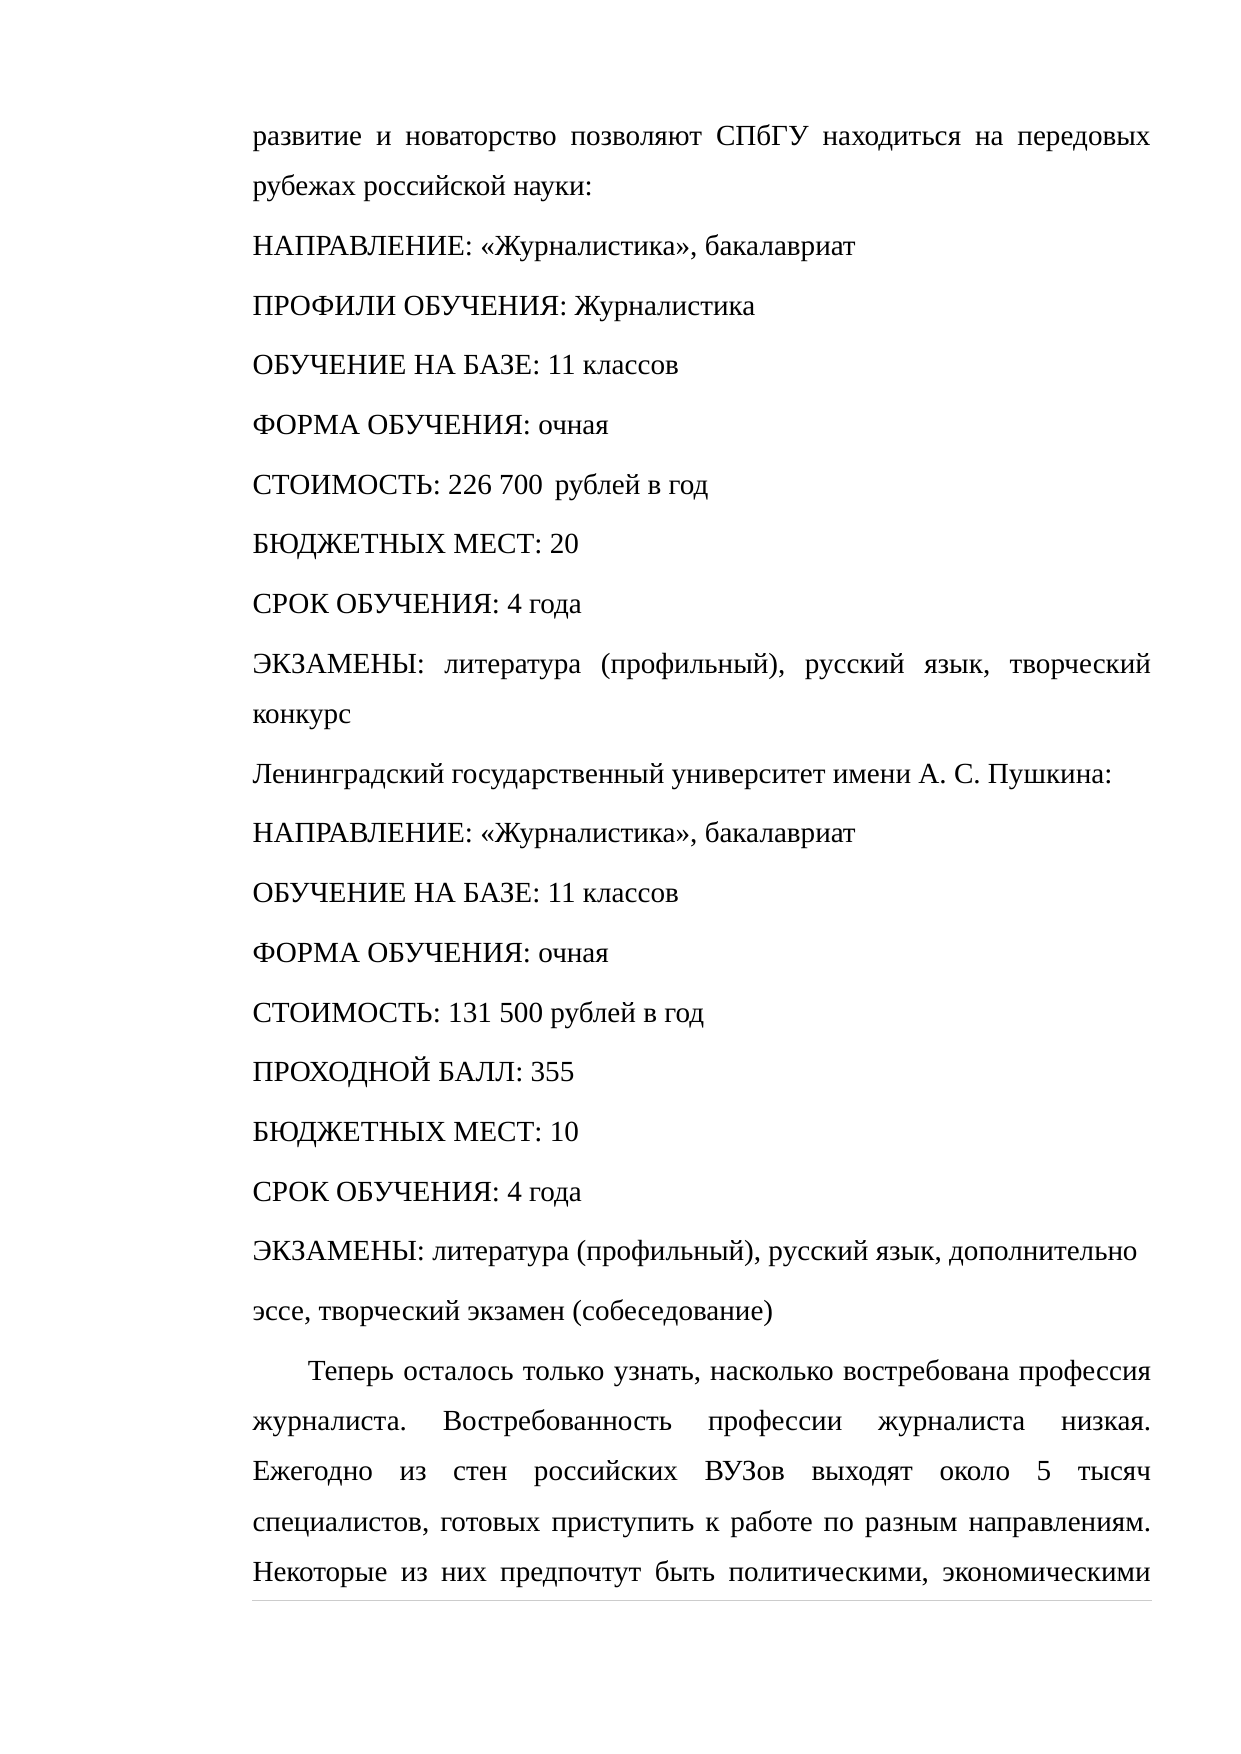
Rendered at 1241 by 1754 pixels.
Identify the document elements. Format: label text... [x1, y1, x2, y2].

text ПРОФИЛИ ОБУЧЕНИЯ: Журналистика [252, 288, 1152, 321]
text СТОИМОСТЬ: 226 700 рублей в год [252, 467, 1152, 500]
text СРОК ОБУЧЕНИЯ: 4 года [252, 1174, 1152, 1207]
text НАПРАВЛЕНИЕ: «Журналистика», бакалавриат [252, 228, 1152, 262]
text ФОРМА ОБУЧЕНИЯ: очная [252, 935, 1152, 968]
text СРОК ОБУЧЕНИЯ: 4 года [252, 586, 1152, 620]
text БЮДЖЕТНЫХ МЕСТ: 10 [252, 1114, 1152, 1148]
text НАПРАВЛЕНИЕ: «Журналистика», бакалавриат [252, 816, 1152, 849]
text эссе, творческий экзамен (собеседование) [252, 1293, 1152, 1327]
text развитие и новаторство позволяют СПбГУ находиться на передовых рубежах российской науки: [252, 118, 1152, 202]
text ОБУЧЕНИЕ НА БАЗЕ: 11 классов [252, 347, 1152, 381]
text СТОИМОСТЬ: 131 500 рублей в год [252, 995, 1152, 1028]
text ПРОХОДНОЙ БАЛЛ: 355 [252, 1054, 1152, 1088]
text ЭКЗАМЕНЫ: литература (профильный), русский язык, творческий конкурс [252, 646, 1152, 730]
text ОБУЧЕНИЕ НА БАЗЕ: 11 классов [252, 875, 1152, 909]
text Ленинградский государственный университет имени А. С. Пушкина: [252, 756, 1152, 789]
text ФОРМА ОБУЧЕНИЯ: очная [252, 407, 1152, 441]
text ЭКЗАМЕНЫ: литература (профильный), русский язык, дополнительно [252, 1233, 1152, 1267]
text БЮДЖЕТНЫХ МЕСТ: 20 [252, 527, 1152, 560]
text Теперь осталось только узнать, насколько востребована профессия журналиста. Востребованность профессии журналиста низкая. Ежегодно из стен российских ВУЗов выходят около 5 тысяч специалистов, готовых приступить к работе по разным направлениям. Некоторые из них предпочтут быть политическими, экономическими [252, 1353, 1152, 1600]
